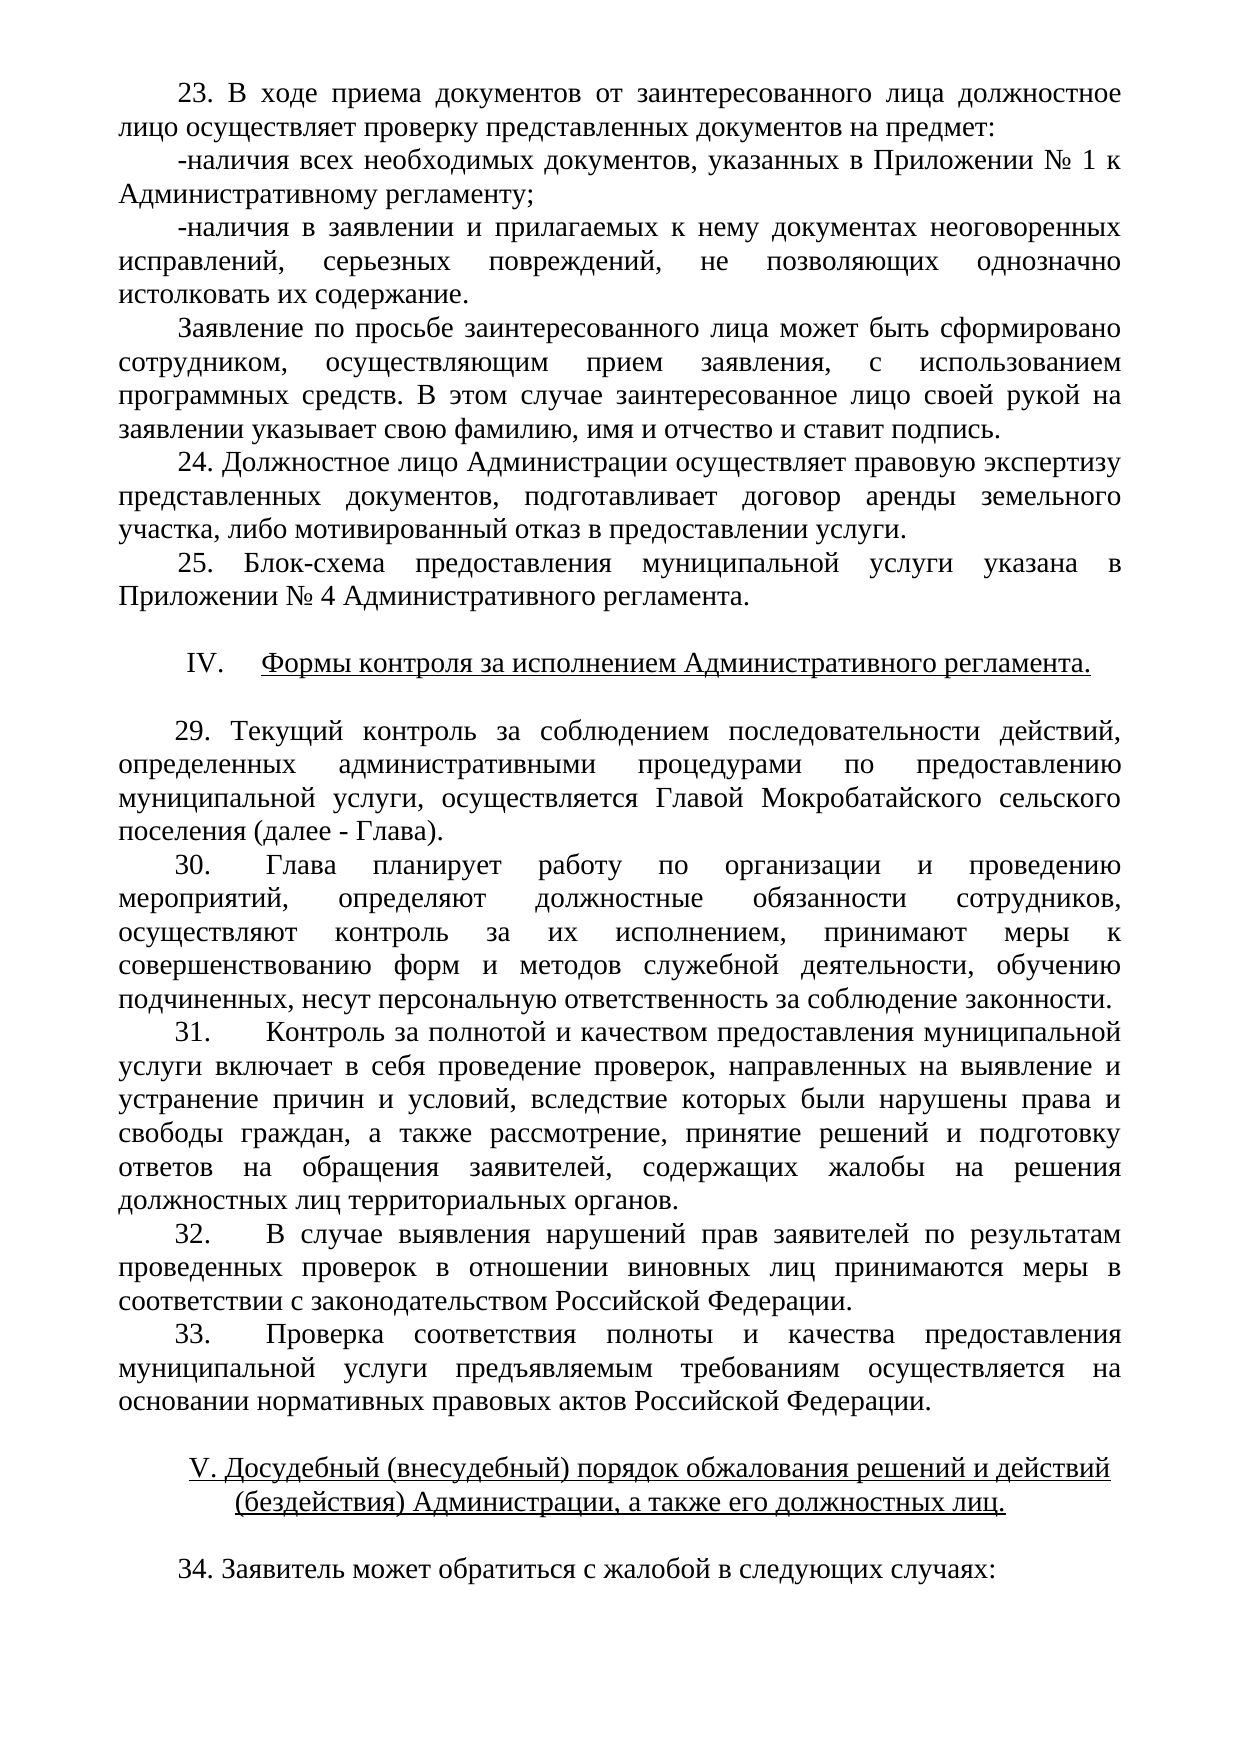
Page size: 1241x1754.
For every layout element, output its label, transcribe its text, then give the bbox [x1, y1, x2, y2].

list Формы контроля за исполнением Административного регламента. [156, 646, 1122, 679]
text 30. Глава планирует работу по организации и проведению мероприятий, определяют должностные обязанности сотрудников, осуществляют контроль за их исполнением, принимают меры к совершенствованию форм и методов служебной деятельности, обучению подчиненных, несут персональную ответственность за соблюдение законности. [118, 847, 1122, 1014]
text 31. Контроль за полнотой и качеством предоставления муниципальной услуги включает в себя проведение проверок, направленных на выявление и устранение причин и условий, вследствие которых были нарушены права и свободы граждан, а также рассмотрение, принятие решений и подготовку ответов на обращения заявителей, содержащих жалобы на решения должностных лиц территориальных органов. [118, 1014, 1122, 1216]
text V. Досудебный (внесудебный) порядок обжалования решений и действий (бездействия) Администрации, а также его должностных лиц. [118, 1451, 1122, 1518]
text -наличия в заявлении и прилагаемых к нему документах неоговоренных исправлений, серьезных повреждений, не позволяющих однозначно истолковать их содержание. [118, 209, 1122, 310]
text 24. Должностное лицо Администрации осуществляет правовую экспертизу представленных документов, подготавливает договор аренды земельного участка, либо мотивированный отказ в предоставлении услуги. [118, 444, 1122, 545]
text 34. Заявитель может обратиться с жалобой в следующих случаях: [118, 1551, 1122, 1585]
text 23. В ходе приема документов от заинтересованного лица должностное лицо осуществляет проверку представленных документов на предмет: [118, 75, 1122, 142]
text 32. В случае выявления нарушений прав заявителей по результатам проведенных проверок в отношении виновных лиц принимаются меры в соответствии с законодательством Российской Федерации. [118, 1216, 1122, 1316]
text 25. Блок-схема предоставления муниципальной услуги указана в Приложении № 4 Административного регламента. [118, 545, 1122, 612]
text Заявление по просьбе заинтересованного лица может быть сформировано сотрудником, осуществляющим прием заявления, с использованием программных средств. В этом случае заинтересованное лицо своей рукой на заявлении указывает свою фамилию, имя и отчество и ставит подпись. [118, 310, 1122, 444]
text -наличия всех необходимых документов, указанных в Приложении № 1 к Административному регламенту; [118, 142, 1122, 209]
text 33. Проверка соответствия полноты и качества предоставления муниципальной услуги предъявляемым требованиям осуществляется на основании нормативных правовых актов Российской Федерации. [118, 1316, 1122, 1417]
text 29. Текущий контроль за соблюдением последовательности действий, определенных административными процедурами по предоставлению муниципальной услуги, осуществляется Главой Мокробатайского сельского поселения (далее - Глава). [118, 713, 1122, 847]
